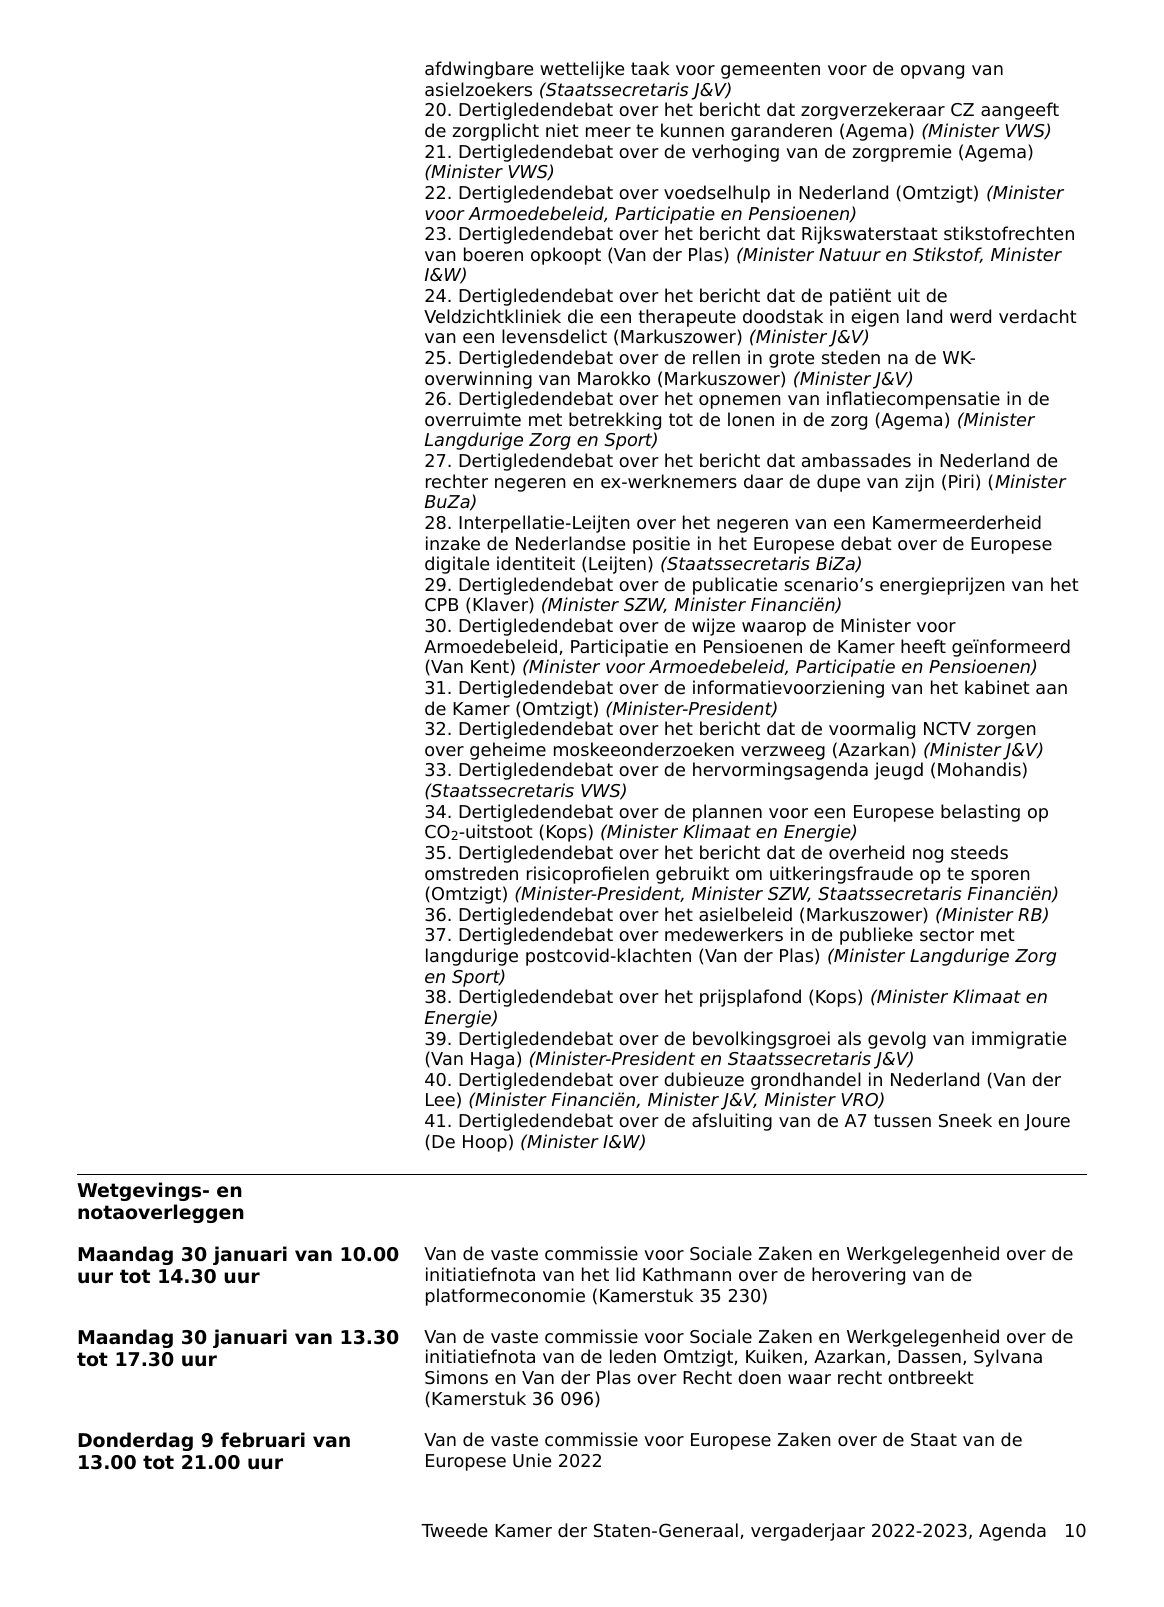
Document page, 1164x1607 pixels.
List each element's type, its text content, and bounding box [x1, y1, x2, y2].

table_cell [77, 513, 401, 575]
table_cell [77, 843, 401, 905]
table_cell 39. Dertigledendebat over de bevolkingsgroei als gevolg van immigratie (Van Haga) (Minister-President en Staatssecretaris J&V) [418, 1029, 1087, 1070]
table_cell [77, 348, 401, 389]
table_cell [401, 1224, 418, 1244]
table_cell [401, 760, 418, 802]
table_cell [401, 905, 418, 925]
table_cell [418, 1224, 1087, 1244]
table_cell 23. Dertigledendebat over het bericht dat Rijkswaterstaat stikstofrechten van boeren opkoopt (Van der Plas) (Minister Natuur en Stikstof, Minister I&W) [418, 224, 1087, 286]
table_cell [77, 183, 401, 224]
table_cell [401, 451, 418, 513]
table_cell 29. Dertigledendebat over de publicatie scenario’s energieprijzen van het CPB (Klaver) (Minister SZW, Minister Financiën) [418, 575, 1087, 616]
table_cell [77, 100, 401, 142]
table_cell [401, 1306, 418, 1327]
table_cell Van de vaste commissie voor Sociale Zaken en Werkgelegenheid over de initiatiefnota van de leden Omtzigt, Kuiken, Azarkan, Dassen, Sylvana Simons en Van der Plas over Recht doen waar recht ontbreekt (Kamerstuk 36 096) [418, 1327, 1087, 1409]
table_header Wetgevings- en notaoverleggen [77, 1175, 401, 1224]
table_cell [77, 719, 401, 760]
table_cell [401, 59, 418, 100]
table_cell 36. Dertigledendebat over het asielbeleid (Markuszower) (Minister RB) [418, 905, 1087, 925]
table_cell [401, 224, 418, 286]
table_cell 20. Dertigledendebat over het bericht dat zorgverzekeraar CZ aangeeft de zorgplicht niet meer te kunnen garanderen (Agema) (Minister VWS) [418, 100, 1087, 142]
table_cell 25. Dertigledendebat over de rellen in grote steden na de WK-overwinning van Marokko (Markuszower) (Minister J&V) [418, 348, 1087, 389]
table_cell 24. Dertigledendebat over het bericht dat de patiënt uit de Veldzichtkliniek die een therapeute doodstak in eigen land werd verdacht van een levensdelict (Markuszower) (Minister J&V) [418, 286, 1087, 348]
table_cell [77, 1111, 401, 1152]
table_cell [401, 616, 418, 678]
table_cell 21. Dertigledendebat over de verhoging van de zorgpremie (Agema) (Minister VWS) [418, 142, 1087, 183]
table_cell afdwingbare wettelijke taak voor gemeenten voor de opvang van asielzoekers (Staatssecretaris J&V) [418, 59, 1087, 100]
table_cell [77, 678, 401, 719]
table_cell [77, 389, 401, 451]
table_cell 30. Dertigledendebat over de wijze waarop de Minister voor Armoedebeleid, Participatie en Pensioenen de Kamer heeft geïnformeerd (Van Kent) (Minister voor Armoedebeleid, Participatie en Pensioenen) [418, 616, 1087, 678]
table_cell [77, 1409, 401, 1430]
table_cell 28. Interpellatie-Leijten over het negeren van een Kamermeerderheid inzake de Nederlandse positie in het Europese debat over de Europese digitale identiteit (Leijten) (Staatssecretaris BiZa) [418, 513, 1087, 575]
table_cell [401, 802, 418, 843]
table_cell [418, 1306, 1087, 1327]
table_cell [77, 1070, 401, 1111]
table_cell 40. Dertigledendebat over dubieuze grondhandel in Nederland (Van der Lee) (Minister Financiën, Minister J&V, Minister VRO) [418, 1070, 1087, 1111]
table_cell [401, 348, 418, 389]
table_cell 41. Dertigledendebat over de afsluiting van de A7 tussen Sneek en Joure (De Hoop) (Minister I&W) [418, 1111, 1087, 1152]
table_cell Maandag 30 januari van 13.30 tot 17.30 uur [77, 1327, 401, 1409]
table_cell [77, 142, 401, 183]
table_cell 33. Dertigledendebat over de hervormingsagenda jeugd (Mohandis) (Staatssecretaris VWS) [418, 760, 1087, 802]
table_cell 26. Dertigledendebat over het opnemen van inflatiecompensatie in de overruimte met betrekking tot de lonen in de zorg (Agema) (Minister Langdurige Zorg en Sport) [418, 389, 1087, 451]
table_cell 31. Dertigledendebat over de informatievoorziening van het kabinet aan de Kamer (Omtzigt) (Minister-President) [418, 678, 1087, 719]
table_cell [401, 1111, 418, 1152]
table_cell [401, 142, 418, 183]
table_cell [401, 100, 418, 142]
table_cell [401, 513, 418, 575]
table_cell [401, 1244, 418, 1306]
table_cell [77, 1029, 401, 1070]
table_cell 34. Dertigledendebat over de plannen voor een Europese belasting op CO2-uitstoot (Kops) (Minister Klimaat en Energie) [418, 802, 1087, 843]
table_cell [77, 1224, 401, 1244]
table_cell 37. Dertigledendebat over medewerkers in de publieke sector met langdurige postcovid-klachten (Van der Plas) (Minister Langdurige Zorg en Sport) [418, 925, 1087, 987]
table_cell [77, 1306, 401, 1327]
table_cell 32. Dertigledendebat over het bericht dat de voormalig NCTV zorgen over geheime moskeeonderzoeken verzweeg (Azarkan) (Minister J&V) [418, 719, 1087, 760]
table_cell [77, 616, 401, 678]
table_cell [401, 389, 418, 451]
table_cell [401, 286, 418, 348]
table_cell 35. Dertigledendebat over het bericht dat de overheid nog steeds omstreden risicoprofielen gebruikt om uitkeringsfraude op te sporen (Omtzigt) (Minister-President, Minister SZW, Staatssecretaris Financiën) [418, 843, 1087, 905]
table_header [401, 1175, 418, 1224]
table_cell [401, 719, 418, 760]
table_cell Maandag 30 januari van 10.00 uur tot 14.30 uur [77, 1244, 401, 1306]
table_cell [77, 802, 401, 843]
table_cell Van de vaste commissie voor Sociale Zaken en Werkgelegenheid over de initiatiefnota van het lid Kathmann over de herovering van de platformeconomie (Kamerstuk 35 230) [418, 1244, 1087, 1306]
table_cell [401, 925, 418, 987]
table_cell [401, 575, 418, 616]
table_cell 22. Dertigledendebat over voedselhulp in Nederland (Omtzigt) (Minister voor Armoedebeleid, Participatie en Pensioenen) [418, 183, 1087, 224]
table_cell [418, 1409, 1087, 1430]
table_cell 38. Dertigledendebat over het prijsplafond (Kops) (Minister Klimaat en Energie) [418, 987, 1087, 1028]
table_cell [77, 59, 401, 100]
table_header [418, 1175, 1087, 1224]
table_cell [77, 286, 401, 348]
table_cell [401, 1409, 418, 1430]
table_cell [401, 1430, 418, 1474]
table_cell [401, 843, 418, 905]
table_cell [77, 987, 401, 1028]
table_cell [77, 451, 401, 513]
table_cell [77, 905, 401, 925]
table_cell 27. Dertigledendebat over het bericht dat ambassades in Nederland de rechter negeren en ex-werknemers daar de dupe van zijn (Piri) (Minister BuZa) [418, 451, 1087, 513]
table_cell [401, 1070, 418, 1111]
table_cell Donderdag 9 februari van 13.00 tot 21.00 uur [77, 1430, 401, 1474]
table_cell [77, 760, 401, 802]
table_cell [77, 925, 401, 987]
table_cell [401, 987, 418, 1028]
table_cell [401, 183, 418, 224]
table_cell [77, 224, 401, 286]
table_cell [401, 1327, 418, 1409]
table_cell Van de vaste commissie voor Europese Zaken over de Staat van de Europese Unie 2022 [418, 1430, 1087, 1474]
table_cell [401, 1029, 418, 1070]
table_cell [401, 678, 418, 719]
table_cell [77, 575, 401, 616]
